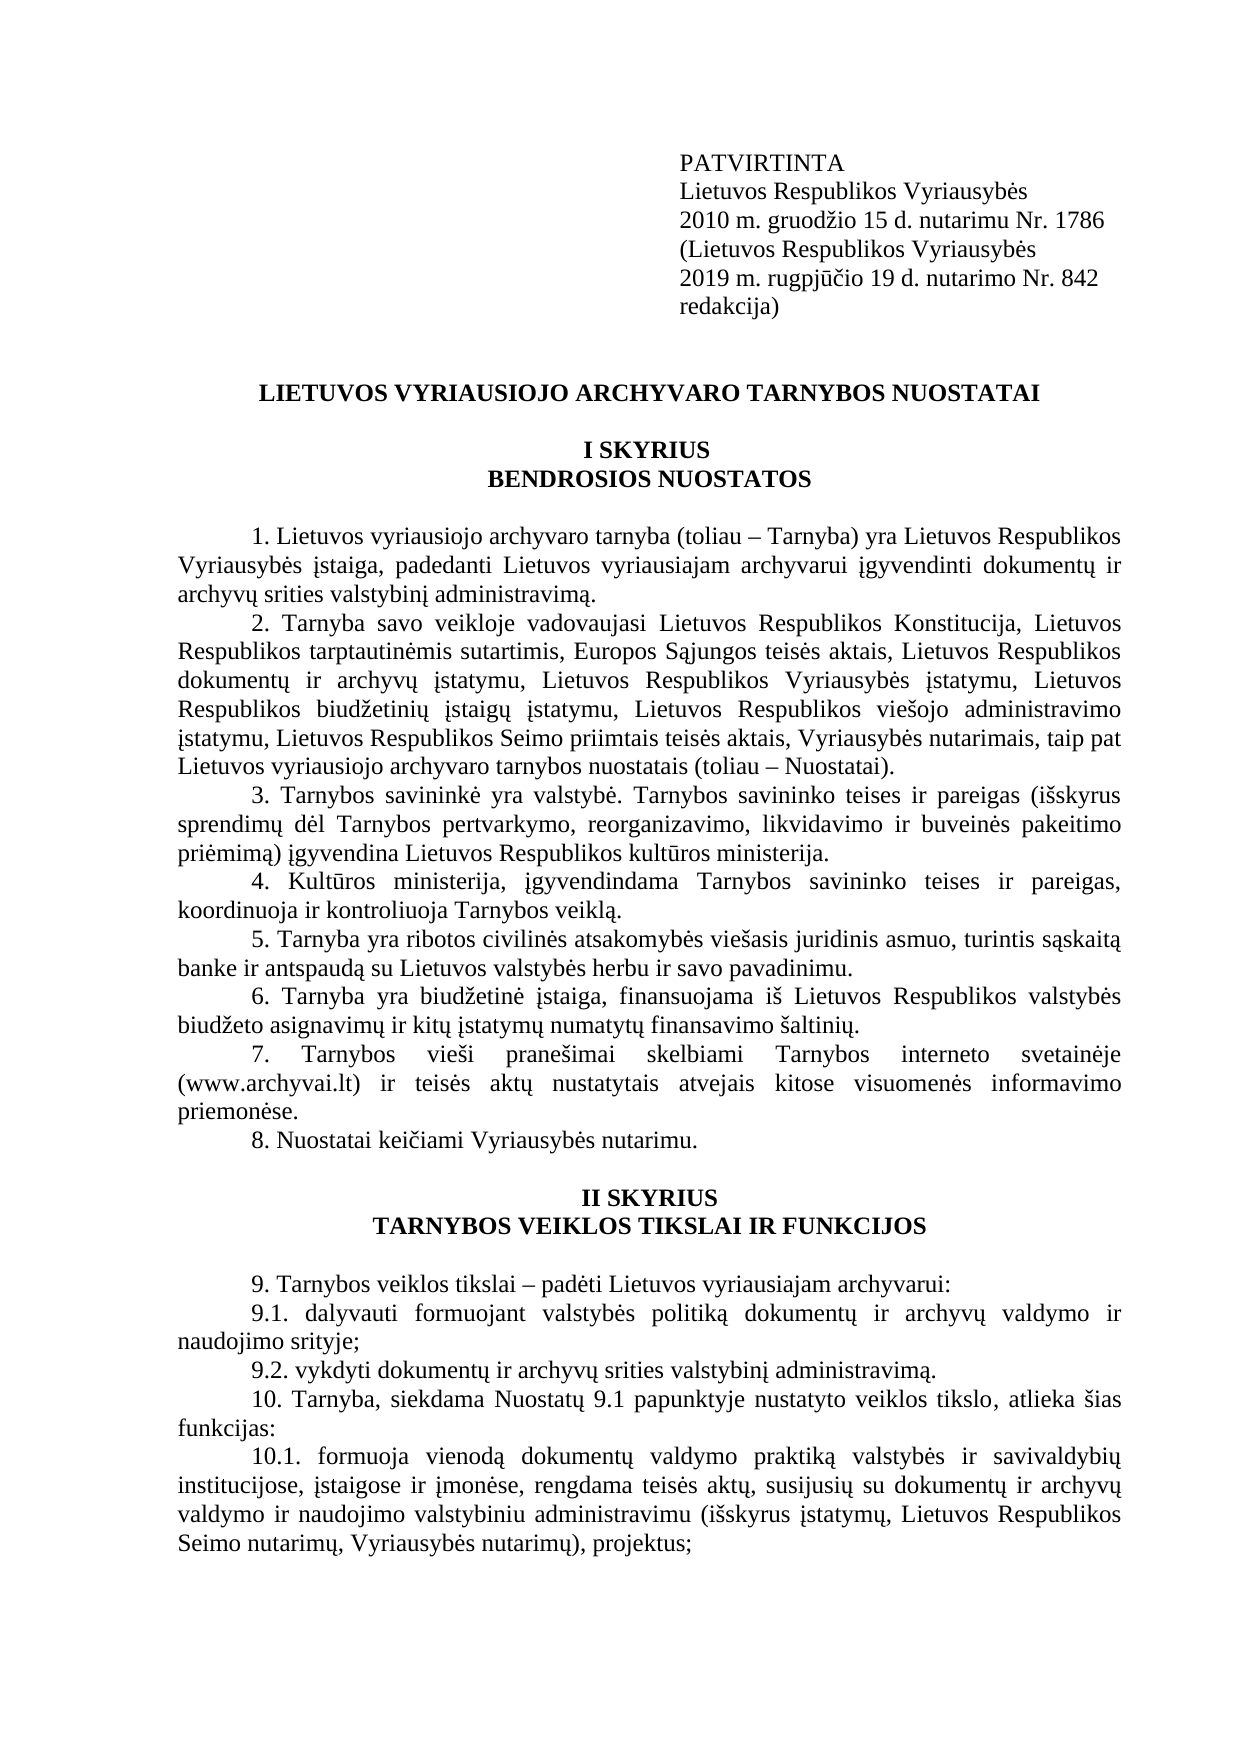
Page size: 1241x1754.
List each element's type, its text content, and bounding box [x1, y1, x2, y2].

text 4. Kultūros ministerija, įgyvendindama Tarnybos savininko teises ir pareigas, koordinuoja ir kontroliuoja Tarnybos veiklą. [177, 866, 1122, 924]
text BENDROSIOS NUOSTATOS [177, 464, 1122, 493]
text 9. Tarnybos veiklos tikslai – padėti Lietuvos vyriausiajam archyvarui: [177, 1269, 1122, 1298]
text (Lietuvos Respublikos Vyriausybės [679, 234, 1122, 263]
text 3. Tarnybos savininkė yra valstybė. Tarnybos savininko teises ir pareigas (išskyrus sprendimų dėl Tarnybos pertvarkymo, reorganizavimo, likvidavimo ir buveinės pakeitimo priėmimą) įgyvendina Lietuvos Respublikos kultūros ministerija. [177, 780, 1122, 866]
text 8. Nuostatai keičiami Vyriausybės nutarimu. [177, 1125, 1122, 1154]
text II SKYRIUS [177, 1183, 1122, 1211]
text 5. Tarnyba yra ribotos civilinės atsakomybės viešasis juridinis asmuo, turintis sąskaitą banke ir antspaudą su Lietuvos valstybės herbu ir savo pavadinimu. [177, 924, 1122, 981]
text TARNYBOS VEIKLOS TIKSLAI IR FUNKCIJOS [177, 1211, 1122, 1240]
text Patvirtinta [679, 148, 1122, 176]
text 10. Tarnyba, siekdama Nuostatų 9.1 papunktyje nustatyto veiklos tikslo, atlieka šias funkcijas: [177, 1384, 1122, 1441]
text I SKYRIUS [177, 435, 1122, 464]
text LIETUVOS VYRIAUSIOJO ARCHYVARO TARNYBOS NUOSTATAI [177, 378, 1122, 406]
text 10.1. formuoja vienodą dokumentų valdymo praktiką valstybės ir savivaldybių institucijose, įstaigose ir įmonėse, rengdama teisės aktų, susijusių su dokumentų ir archyvų valdymo ir naudojimo valstybiniu administravimu (išskyrus įstatymų, Lietuvos Respublikos Seimo nutarimų, Vyriausybės nutarimų), projektus; [177, 1441, 1122, 1556]
text 7. Tarnybos vieši pranešimai skelbiami Tarnybos interneto svetainėje (www.archyvai.lt) ir teisės aktų nustatytais atvejais kitose visuomenės informavimo priemonėse. [177, 1039, 1122, 1125]
text 9.1. dalyvauti formuojant valstybės politiką dokumentų ir archyvų valdymo ir naudojimo srityje; [177, 1298, 1122, 1355]
text 9.2. vykdyti dokumentų ir archyvų srities valstybinį administravimą. [177, 1355, 1122, 1384]
text 2010 m. gruodžio 15 d. nutarimu Nr. 1786 [679, 205, 1122, 234]
text 2. Tarnyba savo veikloje vadovaujasi Lietuvos Respublikos Konstitucija, Lietuvos Respublikos tarptautinėmis sutartimis, Europos Sąjungos teisės aktais, Lietuvos Respublikos dokumentų ir archyvų įstatymu, Lietuvos Respublikos Vyriausybės įstatymu, Lietuvos Respublikos biudžetinių įstaigų įstatymu, Lietuvos Respublikos viešojo administravimo įstatymu, Lietuvos Respublikos Seimo priimtais teisės aktais, Vyriausybės nutarimais, taip pat Lietuvos vyriausiojo archyvaro tarnybos nuostatais (toliau – Nuostatai). [177, 608, 1122, 780]
text Lietuvos Respublikos Vyriausybės [679, 176, 1122, 205]
text redakcija) [679, 291, 1122, 320]
text 2019 m. rugpjūčio 19 d. nutarimo Nr. 842 [679, 263, 1122, 291]
text 1. Lietuvos vyriausiojo archyvaro tarnyba (toliau – Tarnyba) yra Lietuvos Respublikos Vyriausybės įstaiga, padedanti Lietuvos vyriausiajam archyvarui įgyvendinti dokumentų ir archyvų srities valstybinį administravimą. [177, 521, 1122, 608]
text 6. Tarnyba yra biudžetinė įstaiga, finansuojama iš Lietuvos Respublikos valstybės biudžeto asignavimų ir kitų įstatymų numatytų finansavimo šaltinių. [177, 981, 1122, 1039]
